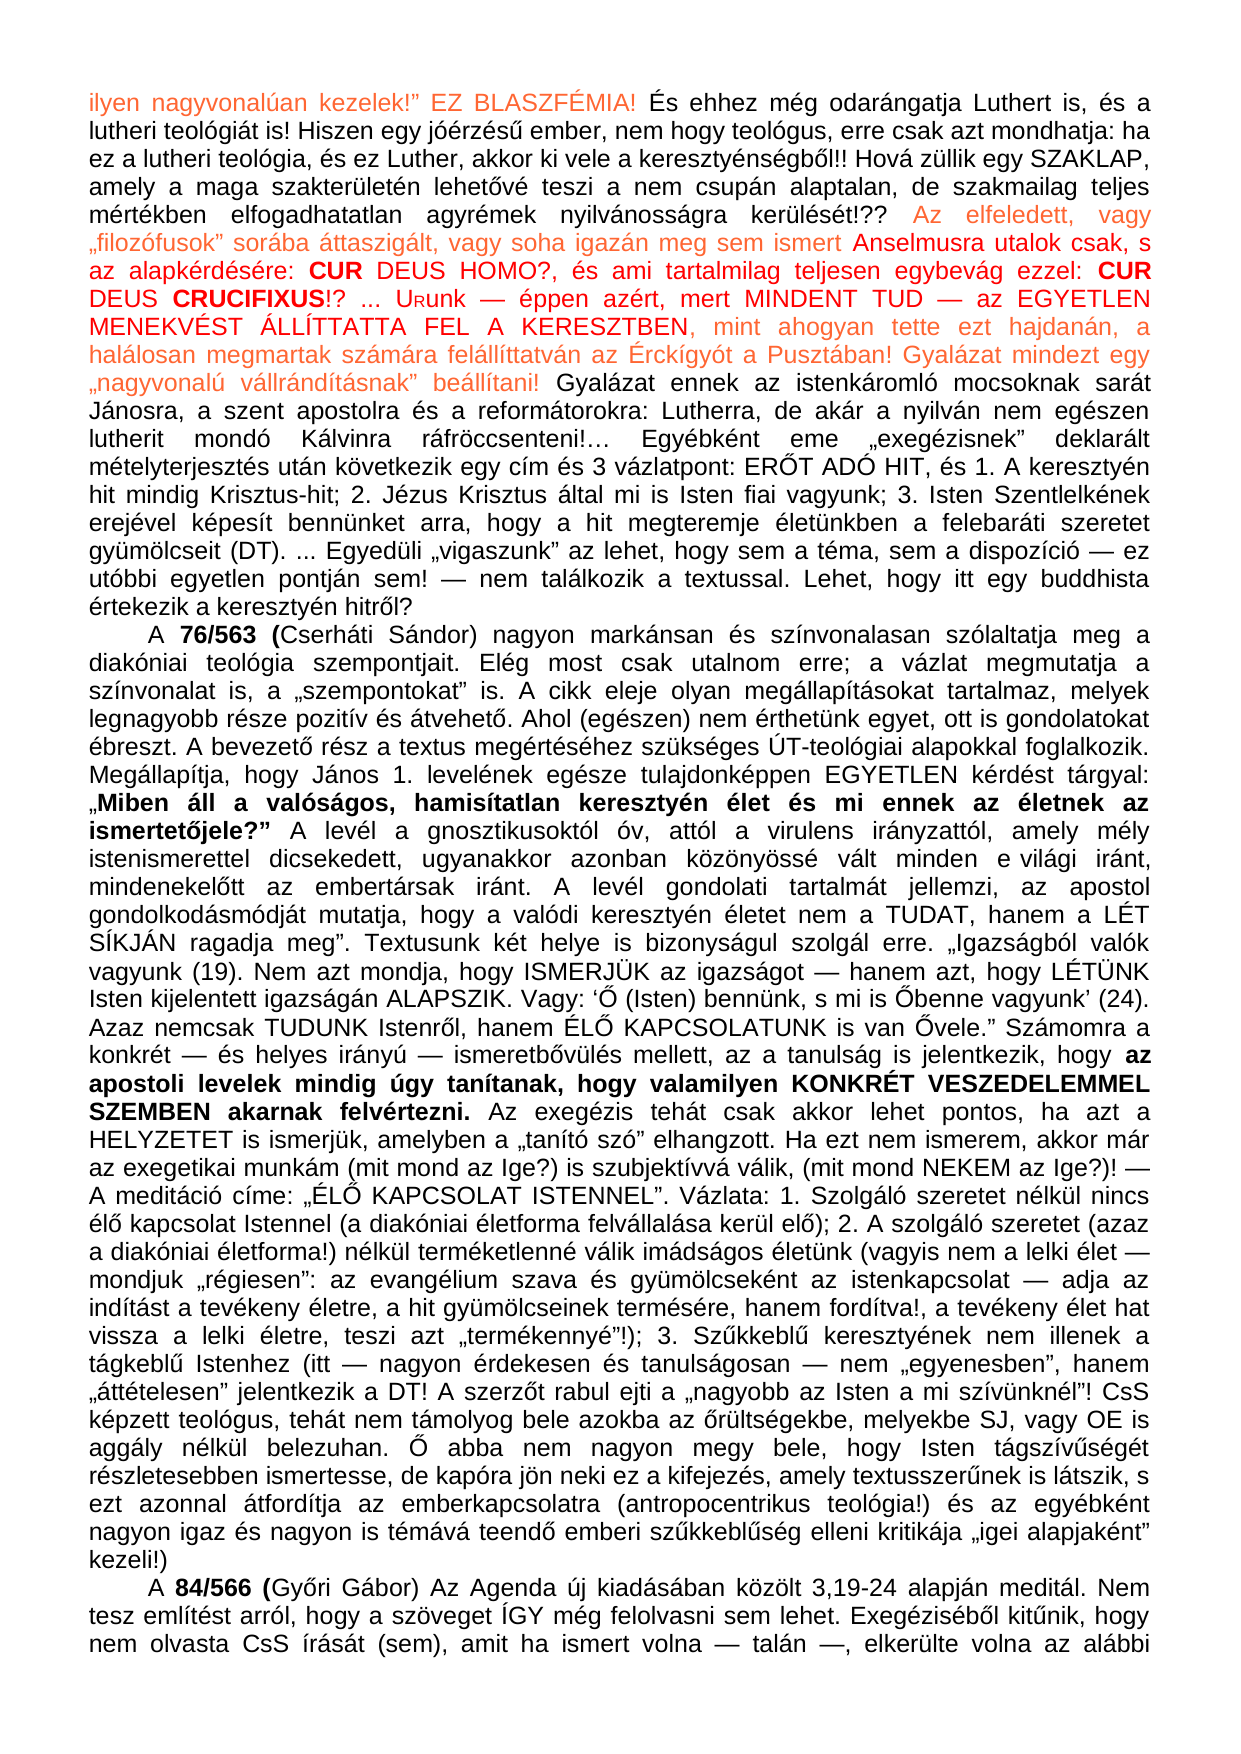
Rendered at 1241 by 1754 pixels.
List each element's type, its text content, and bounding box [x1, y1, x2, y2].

text A 76/563 (Cserháti Sándor) nagyon markánsan és színvonalasan szólaltatja meg a diakóniai teológia szempontjait. Elég most csak utalnom erre; a vázlat megmutatja a színvonalat is, a „szempontokat” is. A cikk eleje olyan megállapításokat tartalmaz, melyek legnagyobb része pozitív és átvehető. Ahol (egészen) nem érthetünk egyet, ott is gondolatokat ébreszt. A bevezető rész a textus megértéséhez szükséges ÚT-teológiai alapokkal foglalkozik. Megállapítja, hogy János 1. levelének egésze tulajdonképpen EGYETLEN kérdést tárgyal: „Miben áll a valóságos, hamisítatlan keresztyén élet és mi ennek az életnek az ismertetőjele?” A levél a gnosztikusoktól óv, attól a virulens irányzattól, amely mély istenismerettel dicsekedett, ugyanakkor azonban közönyössé vált minden e világi iránt, mindenekelőtt az embertársak iránt. A levél gondolati tartalmát jellemzi, az apostol gondolkodásmódját mutatja, hogy a valódi keresztyén életet nem a TUDAT, hanem a LÉT SÍKJÁN ragadja meg”. Textusunk két helye is bizonyságul szolgál erre. „Igazságból valók vagyunk (19). Nem azt mondja, hogy ISMERJÜK az igazságot ― hanem azt, hogy LÉTÜNK Isten kijelentett igazságán ALAPSZIK. Vagy: ‘Ő (Isten) bennünk, s mi is Őbenne vagyunk’ (24). Azaz nemcsak TUDUNK Istenről, hanem ÉLŐ KAPCSOLATUNK is van Ővele.” Számomra a konkrét ― és helyes irányú ― ismeretbővülés mellett, az a tanulság is jelentkezik, hogy az apostoli levelek mindig úgy tanítanak, hogy valamilyen KONKRÉT VESZEDELEMMEL SZEMBEN akarnak felvértezni. Az exegézis tehát csak akkor lehet pontos, ha azt a HELYZETET is ismerjük, amelyben a „tanító szó” elhangzott. Ha ezt nem ismerem, akkor már az exegetikai munkám (mit mond az Ige?) is szubjektívvá válik, (mit mond NEKEM az Ige?)! ― A meditáció címe: „ÉLŐ KAPCSOLAT ISTENNEL”. Vázlata: 1. Szolgáló szeretet nélkül nincs élő kapcsolat Istennel (a diakóniai életforma felvállalása kerül elő); 2. A szolgáló szeretet (azaz a diakóniai életforma!) nélkül terméketlenné válik imádságos életünk (vagyis nem a lelki élet ― mondjuk „régiesen”: az evangélium szava és gyümölcseként az istenkapcsolat ― adja az indítást a tevékeny életre, a hit gyümölcseinek termésére, hanem fordítva!, a tevékeny élet hat vissza a lelki életre, teszi azt „termékennyé”!); 3. Szűkkeblű keresztyének nem illenek a tágkeblű Istenhez (itt ― nagyon érdekesen és tanulságosan ― nem „egyenesben”, hanem „áttételesen” jelentkezik a DT! A szerzőt rabul ejti a „nagyobb az Isten a mi szívünknél”! CsS képzett teológus, tehát nem támolyog bele azokba az őrültségekbe, melyekbe SJ, vagy OE is aggály nélkül belezuhan. Ő abba nem nagyon megy bele, hogy Isten tágszívűségét részletesebben ismertesse, de kapóra jön neki ez a kifejezés, amely textusszerűnek is látszik, s ezt azonnal átfordítja az emberkapcsolatra (antropocentrikus teológia!) és az egyébként nagyon igaz és nagyon is témává teendő emberi szűkkeblűség elleni kritikája „igei alapjaként” kezeli!) [88, 621, 1152, 1574]
text A 84/566 (Győri Gábor) Az Agenda új kiadásában közölt 3,19-24 alapján meditál. Nem tesz említést arról, hogy a szöveget ÍGY még felolvasni sem lehet. Exegéziséből kitűnik, hogy nem olvasta CsS írását (sem), amit ha ismert volna ― talán ―, elkerülte volna az alábbi [88, 1574, 1152, 1658]
text ilyen nagyvonalúan kezelek!” EZ BLASZFÉMIA! És ehhez még odarángatja Luthert is, és a lutheri teológiát is! Hiszen egy jóérzésű ember, nem hogy teológus, erre csak azt mondhatja: ha ez a lutheri teológia, és ez Luther, akkor ki vele a keresztyénségből!! Hová züllik egy SZAKLAP, amely a maga szakterületén lehetővé teszi a nem csupán alaptalan, de szakmailag teljes mértékben elfogadhatatlan agyrémek nyilvánosságra kerülését!?? Az elfeledett, vagy „filozófusok” sorába áttaszigált, vagy soha igazán meg sem ismert Anselmusra utalok csak, s az alapkérdésére: CUR DEUS HOMO?, és ami tartalmilag teljesen egybevág ezzel: CUR DEUS CRUCIFIXUS!? ... Urunk ― éppen azért, mert MINDENT TUD ― az EGYETLEN MENEKVÉST ÁLLÍTTATTA FEL A KERESZTBEN, mint ahogyan tette ezt hajdanán, a halálosan megmartak számára felállíttatván az Érckígyót a Pusztában! Gyalázat mindezt egy „nagyvonalú vállrándításnak” beállítani! Gyalázat ennek az istenkáromló mocsoknak sarát Jánosra, a szent apostolra és a reformátorokra: Lutherra, de akár a nyilván nem egészen lutherit mondó Kálvinra ráfröccsenteni!… Egyébként eme „exegézisnek” deklarált mételyterjesztés után következik egy cím és 3 vázlatpont: ERŐT ADÓ HIT, és 1. A keresztyén hit mindig Krisztus-hit; 2. Jézus Krisztus által mi is Isten fiai vagyunk; 3. Isten Szentlelkének erejével képesít bennünket arra, hogy a hit megteremje életünkben a felebaráti szeretet gyümölcseit (DT). ... Egyedüli „vigaszunk” az lehet, hogy sem a téma, sem a dispozíció ― ez utóbbi egyetlen pontján sem! ― nem találkozik a textussal. Lehet, hogy itt egy buddhista értekezik a keresztyén hitről? [88, 88, 1152, 621]
